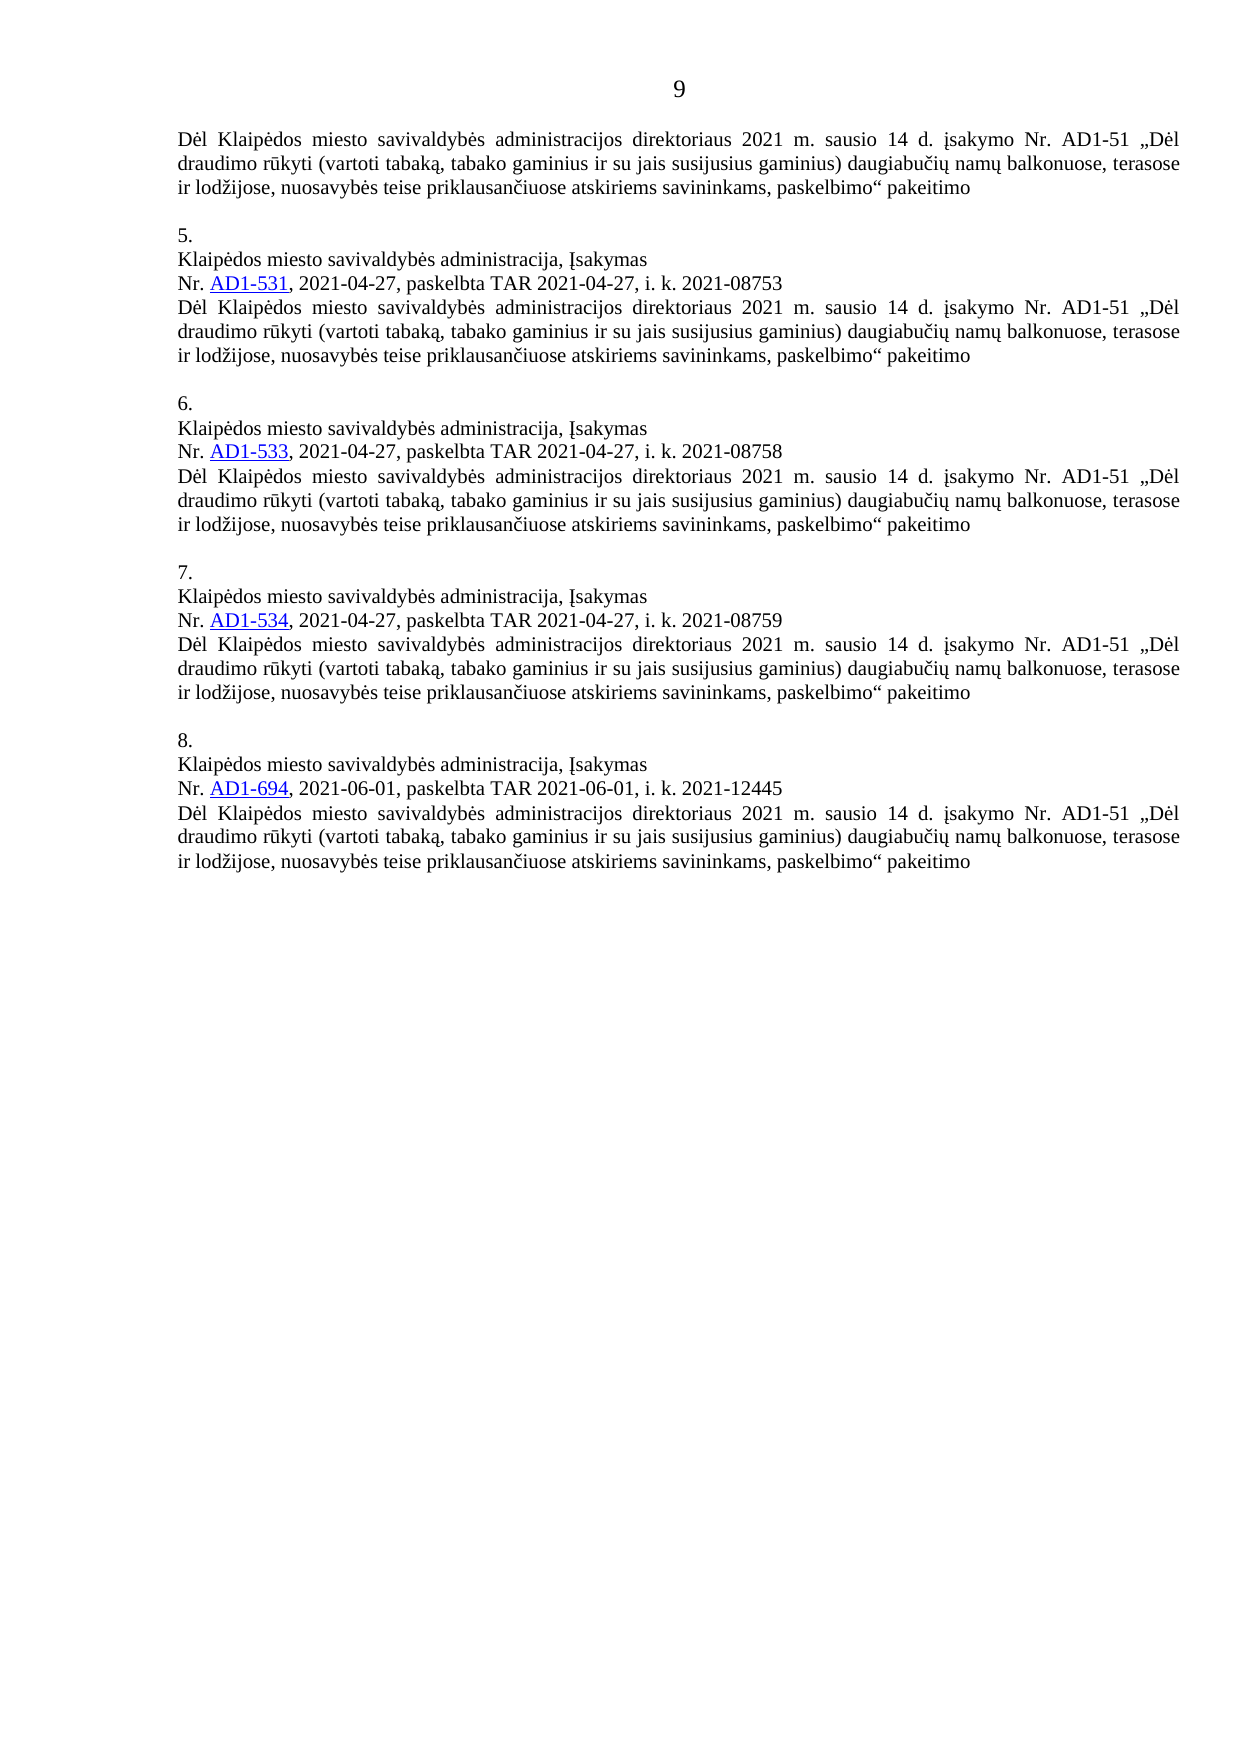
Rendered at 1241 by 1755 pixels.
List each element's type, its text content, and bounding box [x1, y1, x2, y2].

text Klaipėdos miesto savivaldybės administracija, Įsakymas [177, 752, 1181, 776]
text Dėl Klaipėdos miesto savivaldybės administracijos direktoriaus 2021 m. sausio 14 d. įsakymo Nr. AD1-51 „Dėl draudimo rūkyti (vartoti tabaką, tabako gaminius ir su jais susijusius gaminius) daugiabučių namų balkonuose, terasose ir lodžijose, nuosavybės teise priklausančiuose atskiriems savininkams, paskelbimo“ pakeitimo [177, 463, 1181, 536]
text Nr. AD1-534, 2021-04-27, paskelbta TAR 2021-04-27, i. k. 2021-08759 [177, 608, 1181, 632]
text Nr. AD1-531, 2021-04-27, paskelbta TAR 2021-04-27, i. k. 2021-08753 [177, 271, 1181, 295]
text Klaipėdos miesto savivaldybės administracija, Įsakymas [177, 415, 1181, 439]
text 5. [177, 223, 1181, 247]
text Dėl Klaipėdos miesto savivaldybės administracijos direktoriaus 2021 m. sausio 14 d. įsakymo Nr. AD1-51 „Dėl draudimo rūkyti (vartoti tabaką, tabako gaminius ir su jais susijusius gaminius) daugiabučių namų balkonuose, terasose ir lodžijose, nuosavybės teise priklausančiuose atskiriems savininkams, paskelbimo“ pakeitimo [177, 800, 1181, 873]
text 7. [177, 560, 1181, 584]
text Klaipėdos miesto savivaldybės administracija, Įsakymas [177, 247, 1181, 271]
text Nr. AD1-533, 2021-04-27, paskelbta TAR 2021-04-27, i. k. 2021-08758 [177, 439, 1181, 463]
text Dėl Klaipėdos miesto savivaldybės administracijos direktoriaus 2021 m. sausio 14 d. įsakymo Nr. AD1-51 „Dėl draudimo rūkyti (vartoti tabaką, tabako gaminius ir su jais susijusius gaminius) daugiabučių namų balkonuose, terasose ir lodžijose, nuosavybės teise priklausančiuose atskiriems savininkams, paskelbimo“ pakeitimo [177, 295, 1181, 367]
text Dėl Klaipėdos miesto savivaldybės administracijos direktoriaus 2021 m. sausio 14 d. įsakymo Nr. AD1-51 „Dėl draudimo rūkyti (vartoti tabaką, tabako gaminius ir su jais susijusius gaminius) daugiabučių namų balkonuose, terasose ir lodžijose, nuosavybės teise priklausančiuose atskiriems savininkams, paskelbimo“ pakeitimo [177, 632, 1181, 704]
text Dėl Klaipėdos miesto savivaldybės administracijos direktoriaus 2021 m. sausio 14 d. įsakymo Nr. AD1-51 „Dėl draudimo rūkyti (vartoti tabaką, tabako gaminius ir su jais susijusius gaminius) daugiabučių namų balkonuose, terasose ir lodžijose, nuosavybės teise priklausančiuose atskiriems savininkams, paskelbimo“ pakeitimo [177, 127, 1181, 199]
text 6. [177, 391, 1181, 415]
text 8. [177, 728, 1181, 752]
text Klaipėdos miesto savivaldybės administracija, Įsakymas [177, 584, 1181, 608]
text Nr. AD1-694, 2021-06-01, paskelbta TAR 2021-06-01, i. k. 2021-12445 [177, 776, 1181, 800]
